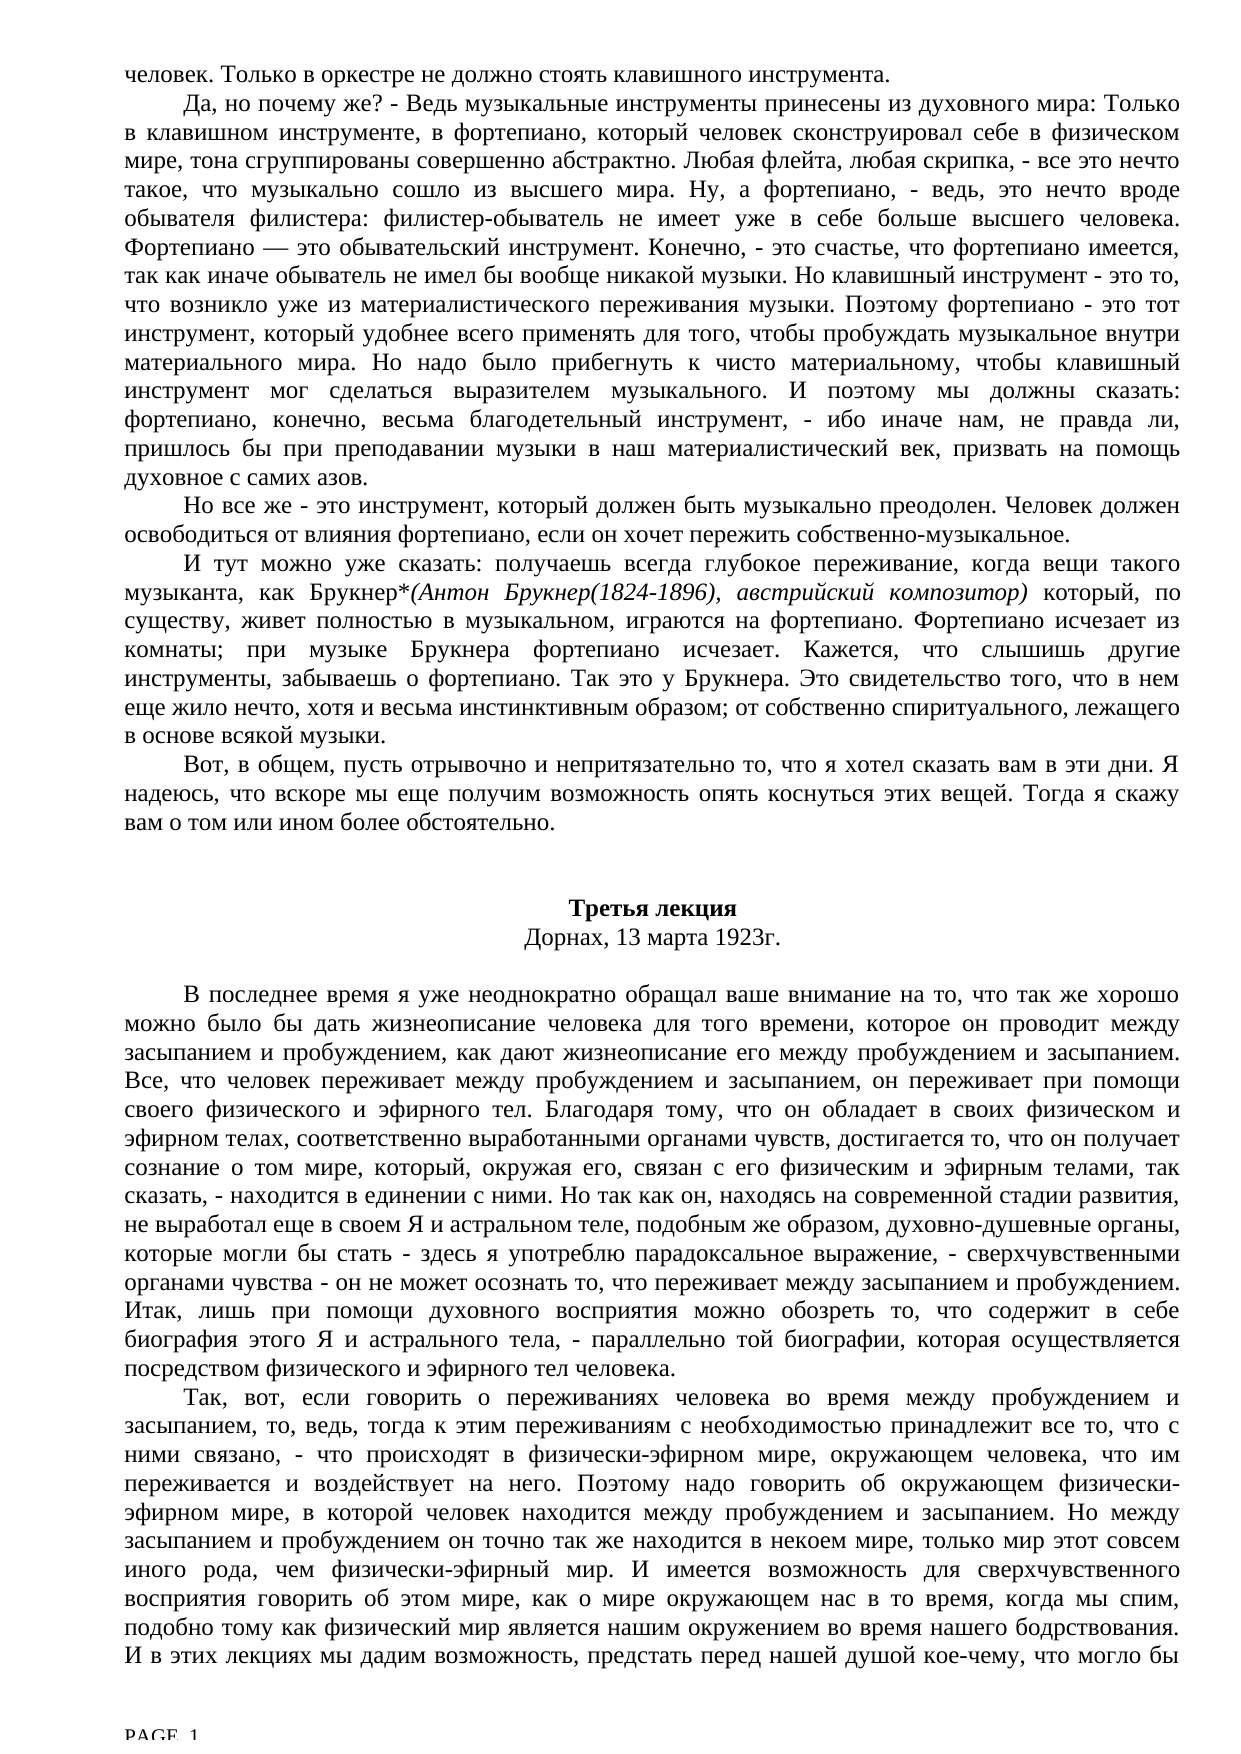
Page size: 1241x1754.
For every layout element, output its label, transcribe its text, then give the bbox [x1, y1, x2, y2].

text Третья лекция [124, 893, 1181, 922]
text Вот, в общем, пусть отрывочно и непритязательно то, что я хотел сказать вам в эти дни. Я надеюсь, что вскоре мы еще получим возможность опять коснуться этих вещей. Тогда я скажу вам о том или ином более обстоятельно. [124, 749, 1181, 835]
text человек. Только в оркестре не должно стоять клавишного инструмента. [124, 59, 1181, 88]
text В последнее время я уже неоднократно обращал ваше внимание на то, что так же хорошо можно было бы дать жизнеописание человека для того времени, которое он проводит между засыпанием и пробуждением, как дают жизнеописание его между пробуждением и засыпанием. Все, что человек переживает между пробуждением и засыпанием, он переживает при помощи своего физического и эфирного тел. Благодаря тому, что он обладает в своих физическом и эфирном телах, соответственно выработанными органами чувств, достигается то, что он получает сознание о том мире, который, окружая его, связан с его физическим и эфирным телами, так сказать, - находится в единении с ними. Но так как он, находясь на современной стадии развития, не выработал еще в своем Я и астральном теле, подобным же образом, духовно-душевные органы, которые могли бы стать - здесь я употреблю парадоксальное выражение, - сверхчувственными органами чувства - он не может оcoзнать то, что переживает между засыпанием и пробуждением. Итак, лишь при помощи духовного восприятия можно обозреть то, что содержит в себе биография этого Я и астрального тела, - параллельно той биографии, которая осуществляется посредством физического и эфирного тел человека. [124, 979, 1181, 1382]
text Но все же - это инструмент, который должен быть музыкально преодолен. Человек должен освободиться от влияния фортепиано, если он хочет пережить собственно-музыкальное. [124, 490, 1181, 548]
text Дорнах, 13 марта 1923г. [124, 922, 1181, 950]
text Так, вот, если говорить о переживаниях человека во время между пробуждением и засыпанием, то, ведь, тогда к этим переживаниям с необходимостью принадлежит все то, что с ними связано, - что происходят в физически-эфирном мире, окружающем человека, что им переживается и воздействует на него. Поэтому надо говорить об окружающем физически-эфирном мире, в которой человек находится между пробуждением и засыпанием. Но между засыпанием и пробуждением он точно так же находится в некоем мире, только мир этот совсем иного рода, чем физически-эфирный мир. И имеется возможность для сверхчувственного восприятия говорить об этом мире, как о мире окружающем нас в то время, когда мы спим, подобно тому как физический мир является нашим окружением во время нашего бодрствования. И в этих лекциях мы дадим возможность, предстать перед нашей душой кое-чему, что могло бы [124, 1382, 1181, 1669]
text Да, но почему же? - Ведь музыкальные инструменты принесены из духовного мира: Только в клавишном инструменте, в фортепиано, который человек сконструировал себе в физическом мире, тона сгруппированы совершенно абстрактно. Любая флейта, любая скрипка, - все это нечто такое, что музыкально сошло из высшего мира. Ну, а фортепиано, - ведь, это нечто вроде обывателя филистера: филистер-обыватель не имеет уже в себе больше высшего человека. Фортепиано — это обывательский инструмент. Конечно, - это счастье, что фортепиано имеется, так как иначе обыватель не имел бы вообще никакой музыки. Но клавишный инструмент - это то, что возникло уже из материалистического переживания музыки. Поэтому фортепиано - это тот инструмент, который удобнее всего применять для того, чтобы пробуждать музыкальное внутри материального мира. Но надо было прибегнуть к чисто материальному, чтобы клавишный инструмент мог сделаться выразителем музыкального. И поэтому мы должны сказать: фортепиано, конечно, весьма благодетельный инструмент, - ибо иначе нам, не правда ли, пришлось бы при преподавании музыки в наш материалистический век, призвать на помощь духовное с самих азов. [124, 88, 1181, 490]
text И тут можно уже сказать: получаешь всегда глубокое переживание, когда вещи такого музыканта, как Брукнер*(Антон Брукнер(1824-1896), австрийский композитор) который, по существу, живет полностью в музыкальном, играются на фортепиано. Фортепиано исчезает из комнаты; при музыке Брукнера фортепиано исчезает. Кажется, что слышишь другие инструменты, забываешь о фортепиано. Так это у Брукнера. Это свидетельство того, что в нем еще жило нечто, хотя и весьма инстинктивным образом; от собственно спиритуального, лежащего в основе всякой музыки. [124, 548, 1181, 749]
